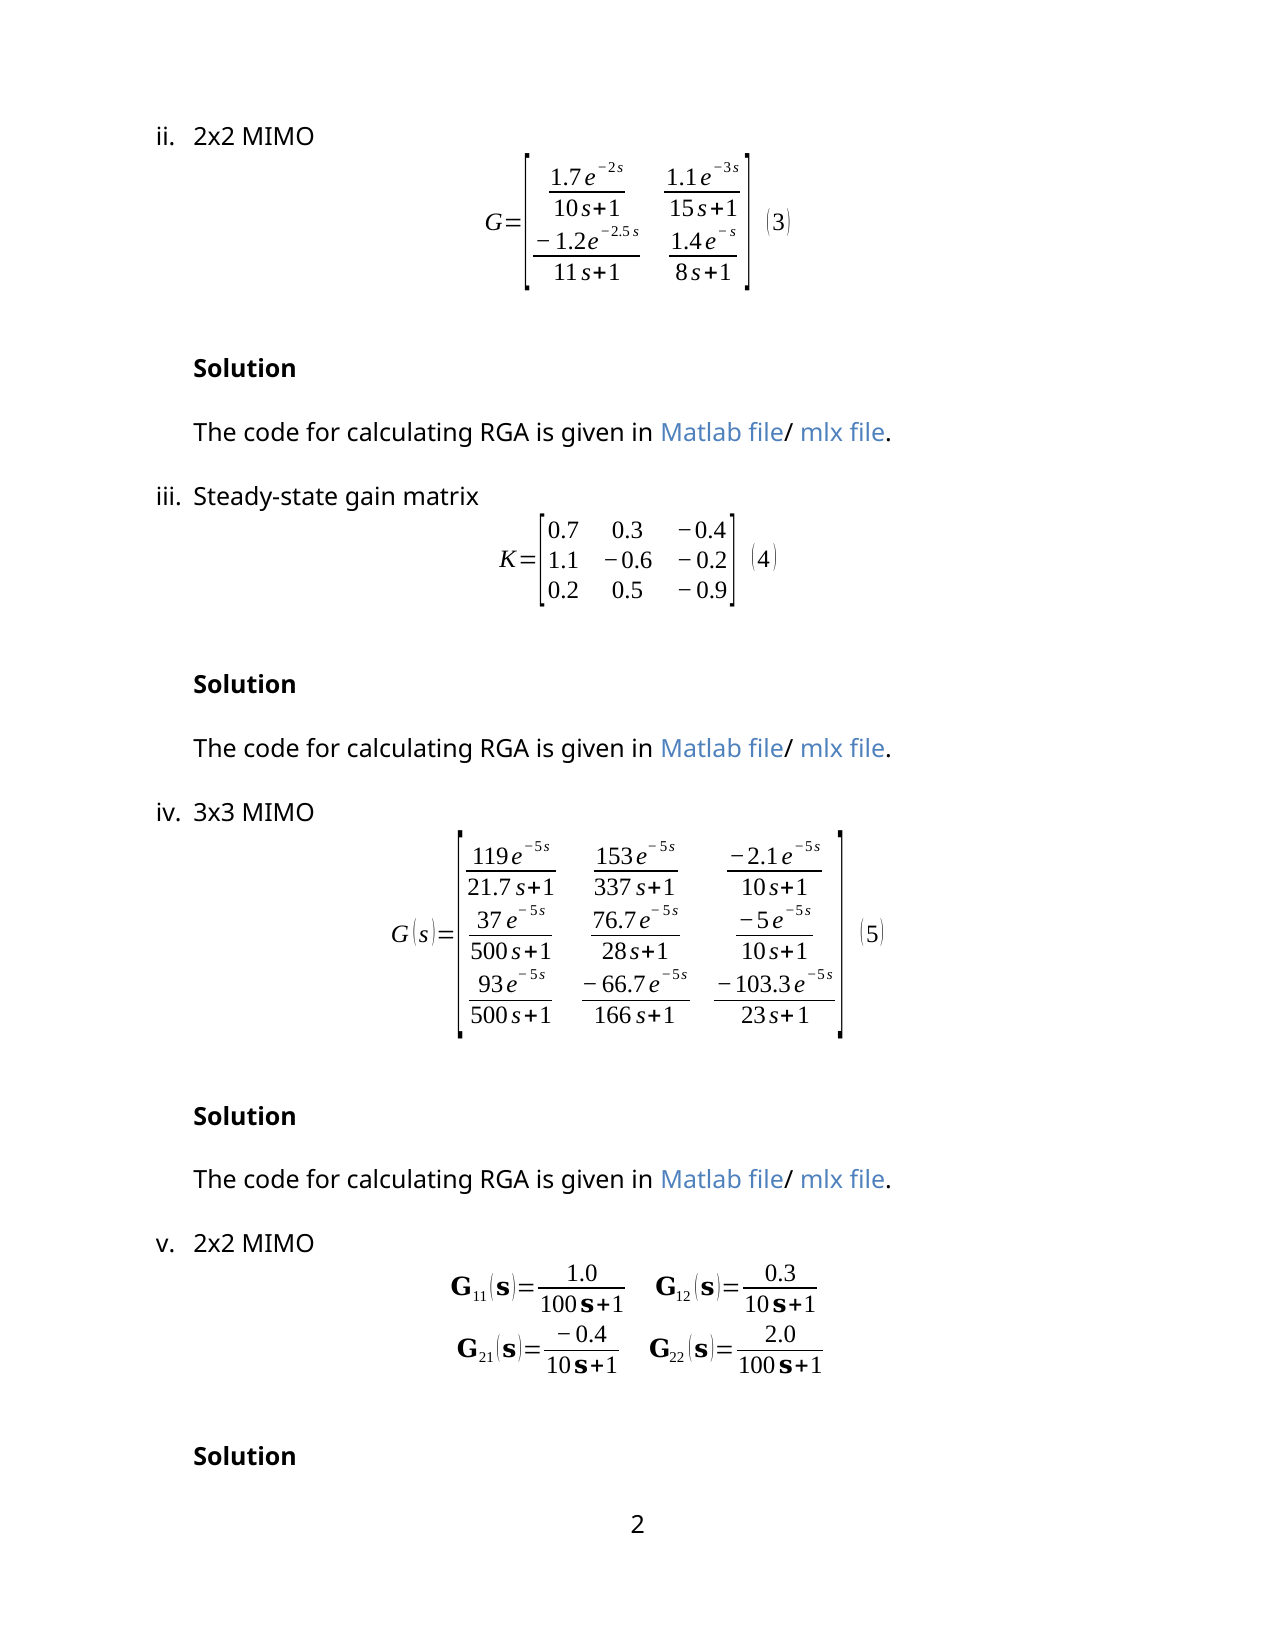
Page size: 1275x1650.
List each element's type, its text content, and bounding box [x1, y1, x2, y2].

text Solution [193, 1438, 1157, 1472]
text The code for calculating RGA is given in Matlab file/ mlx file. [193, 1162, 1157, 1196]
list 2x2 MIMO [156, 1225, 1157, 1259]
text Solution [193, 351, 1157, 385]
list 2x2 MIMO [156, 118, 1157, 152]
text Solution [193, 1098, 1157, 1132]
text Solution [193, 667, 1157, 701]
list 3x3 MIMO [156, 794, 1157, 828]
text The code for calculating RGA is given in Matlab file/ mlx file. [193, 414, 1157, 449]
text The code for calculating RGA is given in Matlab file/ mlx file. [193, 731, 1157, 765]
list Steady-state gain matrix [156, 478, 1157, 512]
